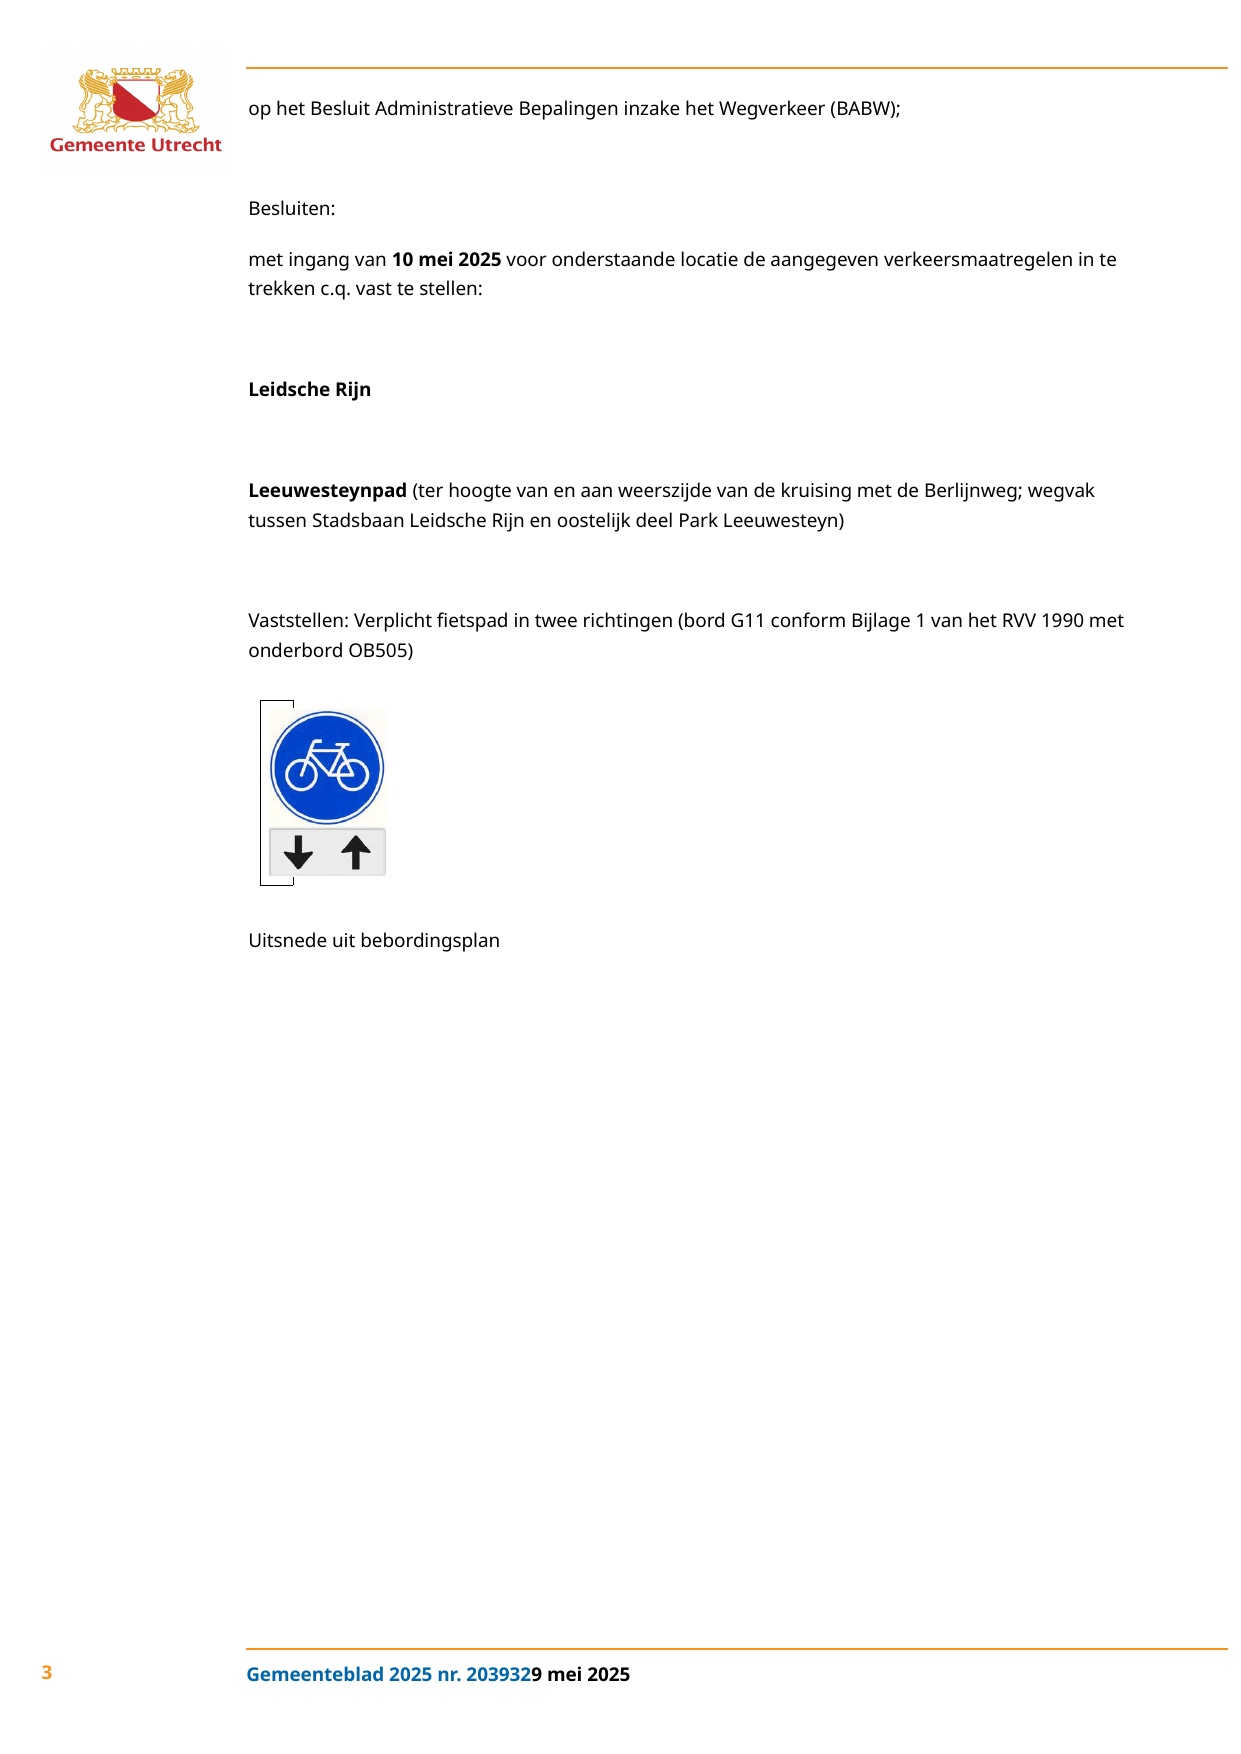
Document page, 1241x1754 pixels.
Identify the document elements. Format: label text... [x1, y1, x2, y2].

text op het Besluit Administratieve Bepalingen inzake het Wegverkeer (BABW); [248, 95, 1152, 121]
text Uitsnede uit bebordingsplan [248, 927, 1152, 953]
text met ingang van 10 mei 2025 voor onderstaande locatie de aangegeven verkeersmaatregelen in te trekken c.q. vast te stellen: [248, 246, 1152, 301]
text Leeuwesteynpad (ter hoogte van en aan weerszijde van de kruising met de Berlijnweg; wegvak tussen Stadsbaan Leidsche Rijn en oostelijk deel Park Leeuwesteyn) [248, 477, 1152, 533]
text Vaststellen: Verplicht fietspad in twee richtingen (bord G11 conform Bijlage 1 van het RVV 1990 met onderbord OB505) [248, 608, 1152, 663]
picture [41, 47, 231, 172]
text Leidsche Rijn [248, 376, 1152, 402]
picture [268, 708, 387, 877]
text Besluiten: [248, 196, 1152, 221]
